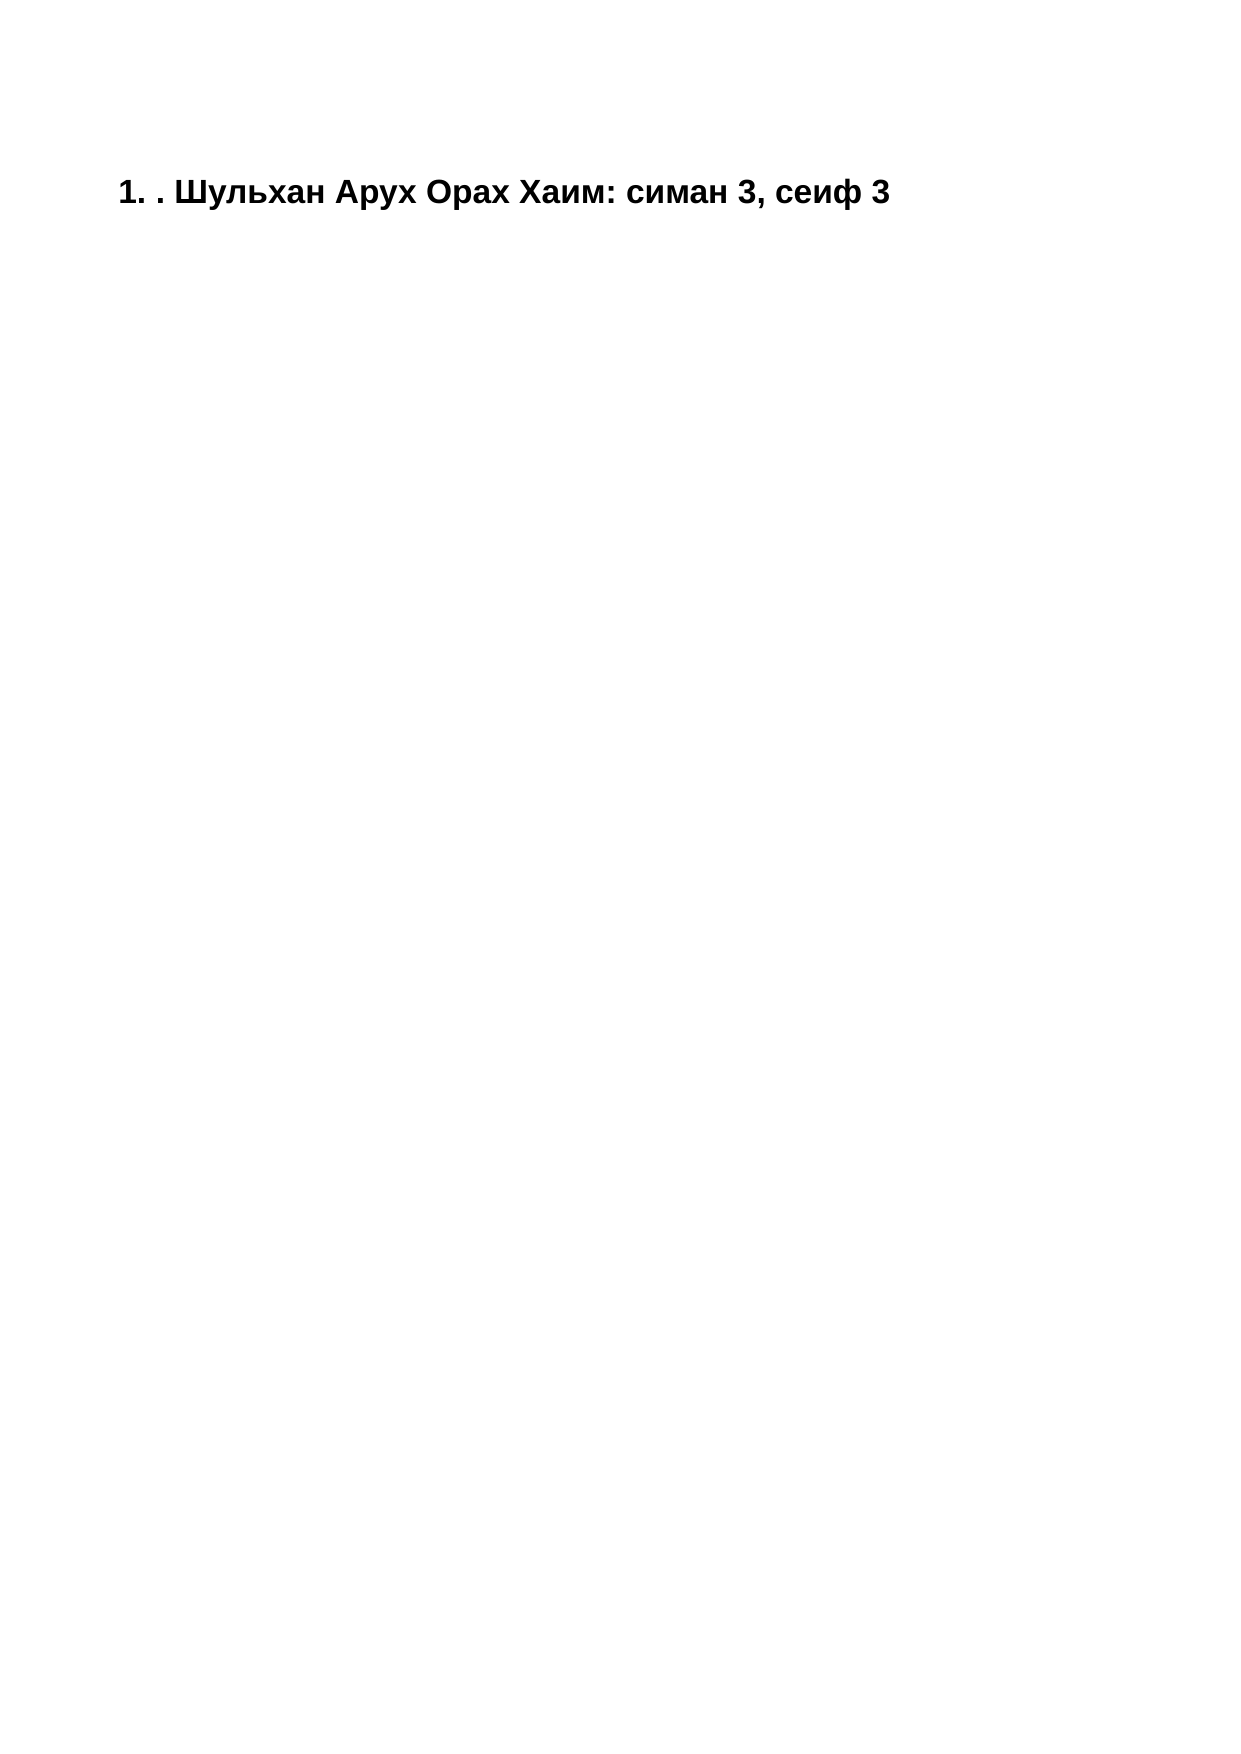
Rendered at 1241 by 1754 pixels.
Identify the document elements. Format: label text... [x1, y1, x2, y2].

subtitle . Шульхан Арух Орах Хаим: симан 3, сеиф 3 [118, 147, 1122, 176]
